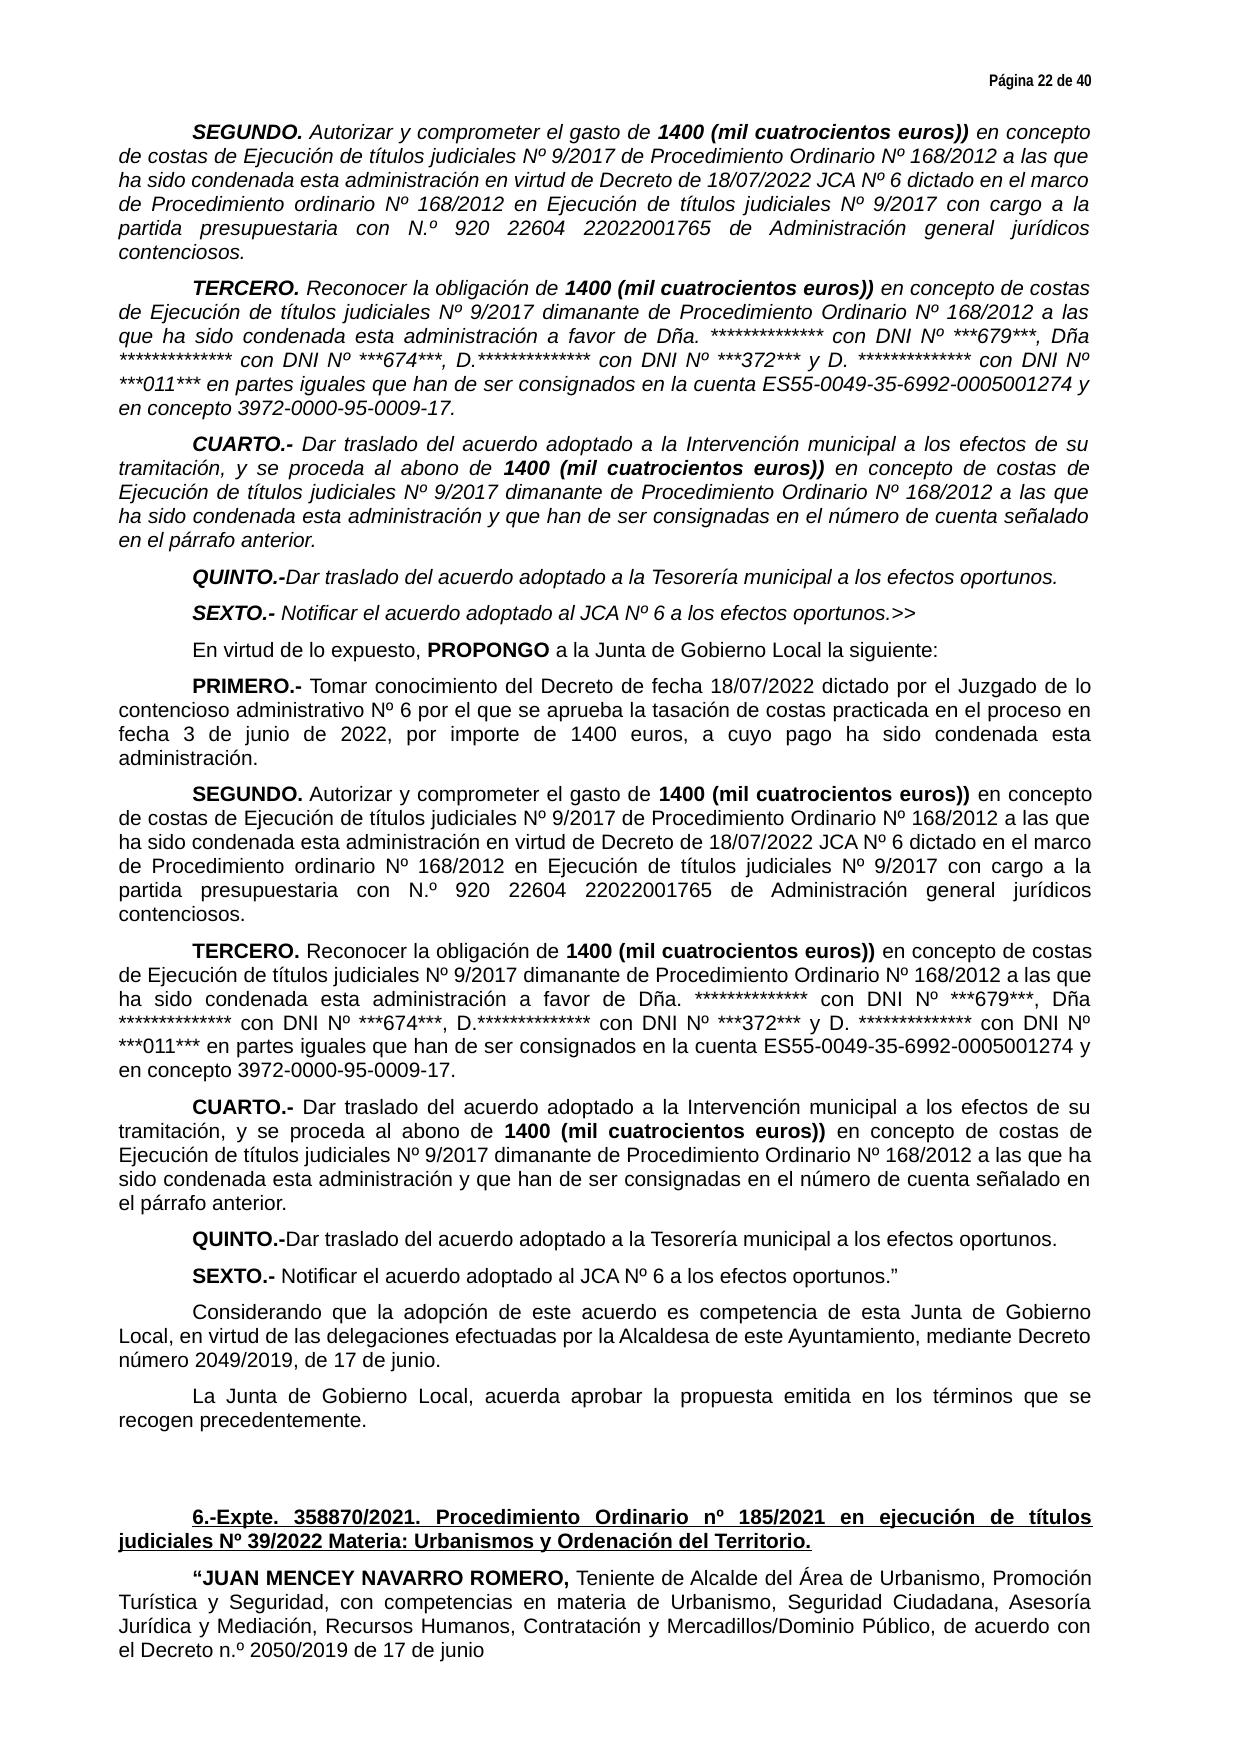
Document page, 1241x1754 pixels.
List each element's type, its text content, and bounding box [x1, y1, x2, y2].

text Considerando que la adopción de este acuerdo es competencia de esta Junta de Gobierno Local, en virtud de las delegaciones efectuadas por la Alcaldesa de este Ayuntamiento, mediante Decreto número 2049/2019, de 17 de junio. [118, 1300, 1092, 1372]
text QUINTO.-Dar traslado del acuerdo adoptado a la Tesorería municipal a los efectos oportunos. [118, 564, 1092, 588]
text SEXTO.- Notificar el acuerdo adoptado al JCA Nº 6 a los efectos oportunos.>> [118, 601, 1092, 625]
text “JUAN MENCEY NAVARRO ROMERO, Teniente de Alcalde del Área de Urbanismo, Promoción Turística y Seguridad, con competencias en materia de Urbanismo, Seguridad Ciudadana, Asesoría Jurídica y Mediación, Recursos Humanos, Contratación y Mercadillos/Dominio Público, de acuerdo con el Decreto n.º 2050/2019 de 17 de junio [118, 1566, 1092, 1661]
text 6.-Expte. 358870/2021. Procedimiento Ordinario nº 185/2021 en ejecución de títulos judiciales Nº 39/2022 Materia: Urbanismos y Ordenación del Territorio. [118, 1481, 1092, 1553]
text QUINTO.-Dar traslado del acuerdo adoptado a la Tesorería municipal a los efectos oportunos. [118, 1227, 1092, 1251]
text SEGUNDO. Autorizar y comprometer el gasto de 1400 (mil cuatrocientos euros)) en concepto de costas de Ejecución de títulos judiciales Nº 9/2017 de Procedimiento Ordinario Nº 168/2012 a las que ha sido condenada esta administración en virtud de Decreto de 18/07/2022 JCA Nº 6 dictado en el marco de Procedimiento ordinario Nº 168/2012 en Ejecución de títulos judiciales Nº 9/2017 con cargo a la partida presupuestaria con N.º 920 22604 22022001765 de Administración general jurídicos contenciosos. [118, 782, 1092, 926]
text TERCERO. Reconocer la obligación de 1400 (mil cuatrocientos euros)) en concepto de costas de Ejecución de títulos judiciales Nº 9/2017 dimanante de Procedimiento Ordinario Nº 168/2012 a las que ha sido condenada esta administración a favor de Dña. ************** con DNI Nº ***679***, Dña ************** con DNI Nº ***674***, D.************** con DNI Nº ***372*** y D. ************** con DNI Nº ***011*** en partes iguales que han de ser consignados en la cuenta ES55-0049-35-6992-0005001274 y en concepto 3972-0000-95-0009-17. [118, 938, 1092, 1082]
text SEGUNDO. Autorizar y comprometer el gasto de 1400 (mil cuatrocientos euros)) en concepto de costas de Ejecución de títulos judiciales Nº 9/2017 de Procedimiento Ordinario Nº 168/2012 a las que ha sido condenada esta administración en virtud de Decreto de 18/07/2022 JCA Nº 6 dictado en el marco de Procedimiento ordinario Nº 168/2012 en Ejecución de títulos judiciales Nº 9/2017 con cargo a la partida presupuestaria con N.º 920 22604 22022001765 de Administración general jurídicos contenciosos. [118, 120, 1092, 263]
text PRIMERO.- Tomar conocimiento del Decreto de fecha 18/07/2022 dictado por el Juzgado de lo contencioso administrativo Nº 6 por el que se aprueba la tasación de costas practicada en el proceso en fecha 3 de junio de 2022, por importe de 1400 euros, a cuyo pago ha sido condenada esta administración. [118, 674, 1092, 770]
text TERCERO. Reconocer la obligación de 1400 (mil cuatrocientos euros)) en concepto de costas de Ejecución de títulos judiciales Nº 9/2017 dimanante de Procedimiento Ordinario Nº 168/2012 a las que ha sido condenada esta administración a favor de Dña. ************** con DNI Nº ***679***, Dña ************** con DNI Nº ***674***, D.************** con DNI Nº ***372*** y D. ************** con DNI Nº ***011*** en partes iguales que han de ser consignados en la cuenta ES55-0049-35-6992-0005001274 y en concepto 3972-0000-95-0009-17. [118, 276, 1092, 420]
text La Junta de Gobierno Local, acuerda aprobar la propuesta emitida en los términos que se recogen precedentemente. [118, 1384, 1092, 1432]
text CUARTO.- Dar traslado del acuerdo adoptado a la Intervención municipal a los efectos de su tramitación, y se proceda al abono de 1400 (mil cuatrocientos euros)) en concepto de costas de Ejecución de títulos judiciales Nº 9/2017 dimanante de Procedimiento Ordinario Nº 168/2012 a las que ha sido condenada esta administración y que han de ser consignadas en el número de cuenta señalado en el párrafo anterior. [118, 432, 1092, 552]
text CUARTO.- Dar traslado del acuerdo adoptado a la Intervención municipal a los efectos de su tramitación, y se proceda al abono de 1400 (mil cuatrocientos euros)) en concepto de costas de Ejecución de títulos judiciales Nº 9/2017 dimanante de Procedimiento Ordinario Nº 168/2012 a las que ha sido condenada esta administración y que han de ser consignadas en el número de cuenta señalado en el párrafo anterior. [118, 1095, 1092, 1214]
text En virtud de lo expuesto, PROPONGO a la Junta de Gobierno Local la siguiente: [118, 637, 1092, 661]
text SEXTO.- Notificar el acuerdo adoptado al JCA Nº 6 a los efectos oportunos.” [118, 1263, 1092, 1287]
